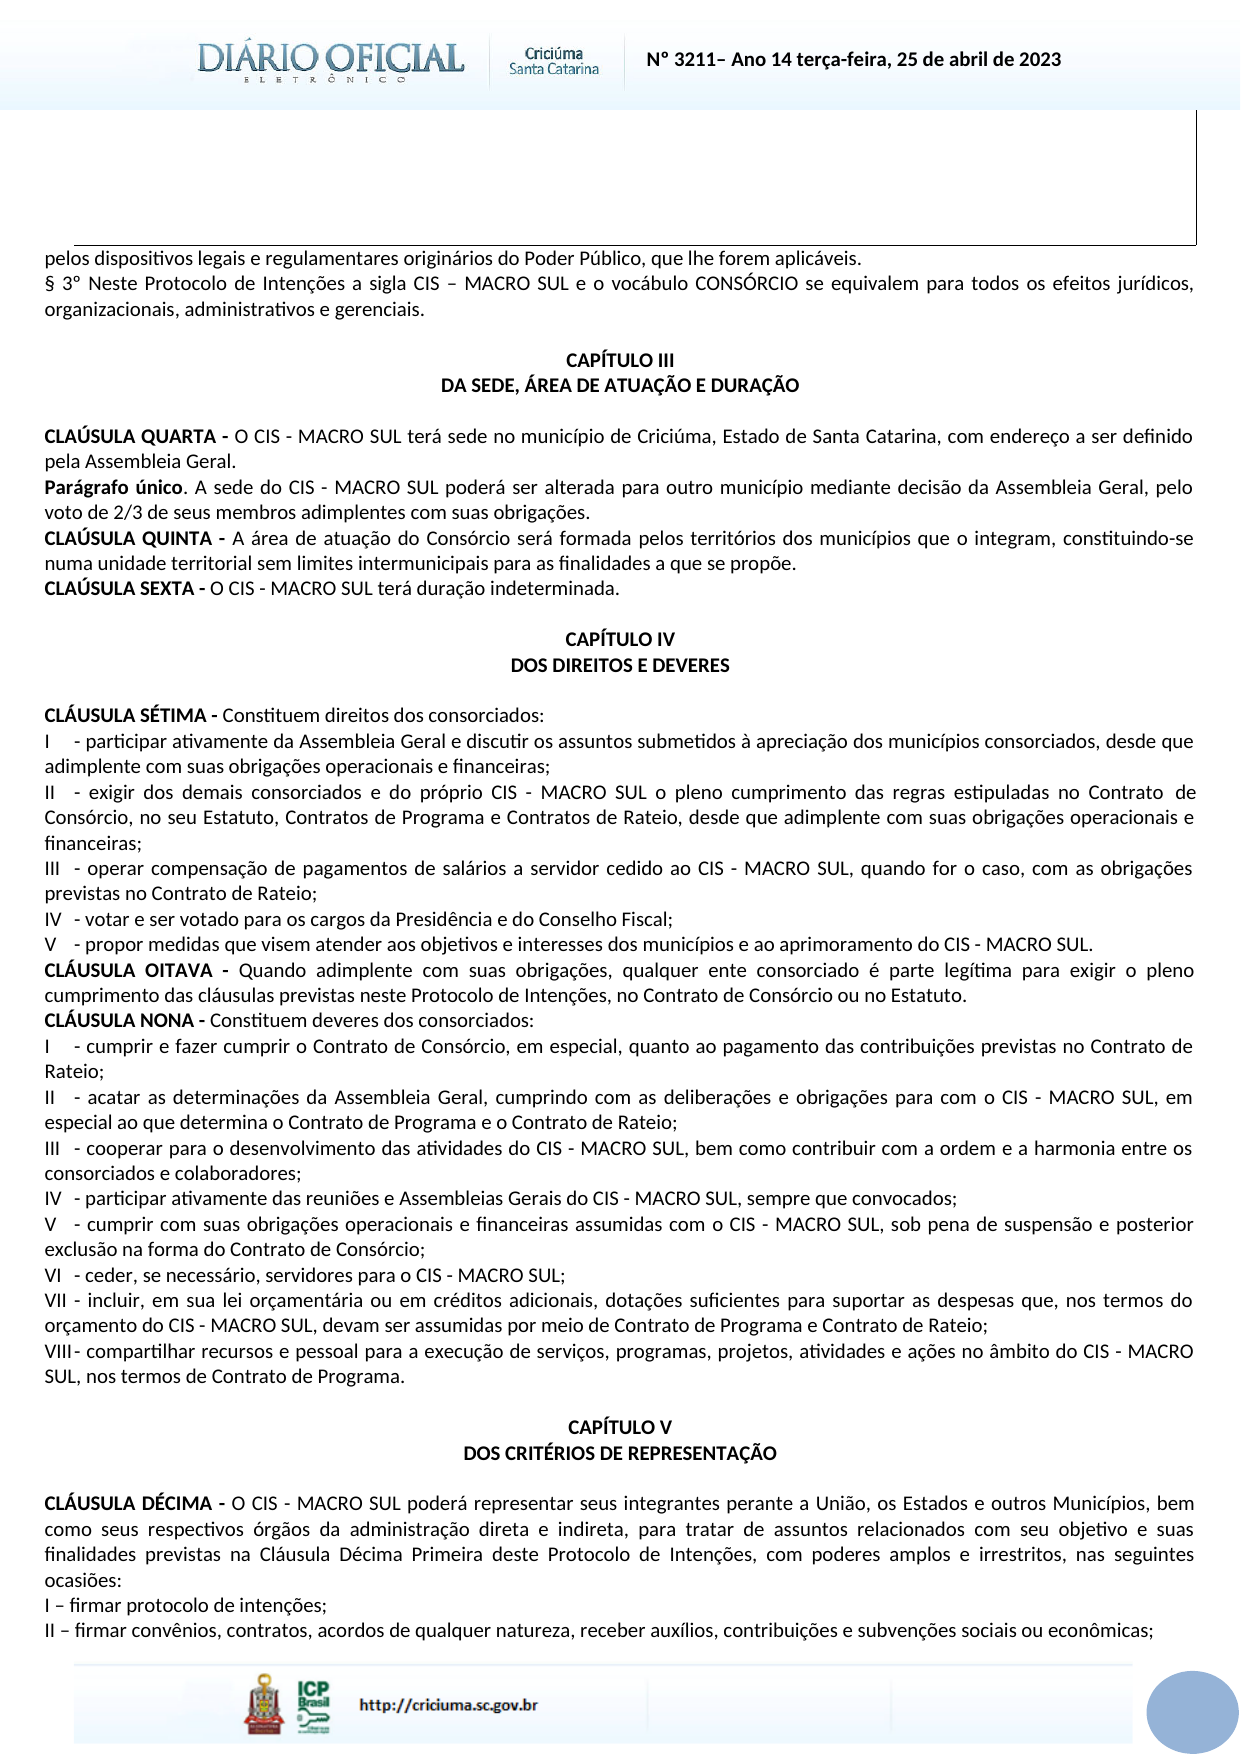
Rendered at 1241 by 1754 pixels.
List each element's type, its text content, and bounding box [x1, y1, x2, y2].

text CLÁUSULA OITAVA - Quando adimplente com suas obrigações, qualquer ente consorciado é parte legítima para exigir o pleno cumprimento das cláusulas previstas neste Protocolo de Intenções, no Contrato de Consórcio ou no Estatuto. [44, 957, 1196, 1008]
text pelos dispositivos legais e regulamentares originários do Poder Público, que lhe forem aplicáveis. [44, 245, 1196, 271]
list - compartilhar recursos e pessoal para a execução de serviços, programas, projetos, atividades e ações no âmbito do CIS - MACRO SUL, nos termos de Contrato de Programa. [44, 1338, 1196, 1389]
text CLAÚSULA SEXTA - O CIS - MACRO SUL terá duração indeterminada. [44, 576, 1196, 601]
text § 3º Neste Protocolo de Intenções a sigla CIS – MACRO SUL e o vocábulo CONSÓRCIO se equivalem para todos os efeitos jurídicos, organizacionais, administrativos e gerenciais. [44, 271, 1196, 321]
text CLÁUSULA NONA - Constituem deveres dos consorciados: [44, 1008, 1196, 1033]
text DOS DIREITOS E DEVERES [44, 652, 1196, 677]
text I – firmar protocolo de intenções; [44, 1592, 1196, 1618]
list - ceder, se necessário, servidores para o CIS - MACRO SUL; [44, 1262, 1196, 1287]
text Parágrafo único. A sede do CIS - MACRO SUL poderá ser alterada para outro município mediante decisão da Assembleia Geral, pelo voto de 2/3 de seus membros adimplentes com suas obrigações. [44, 474, 1196, 525]
text CLÁUSULA SÉTIMA - Constituem direitos dos consorciados: [44, 703, 1196, 728]
list - propor medidas que visem atender aos objetivos e interesses dos municípios e ao aprimoramento do CIS - MACRO SUL. [44, 931, 1196, 957]
text CLÁUSULA DÉCIMA - O CIS - MACRO SUL poderá representar seus integrantes perante a União, os Estados e outros Municípios, bem como seus respectivos órgãos da administração direta e indireta, para tratar de assuntos relacionados com seu objetivo e suas finalidades previstas na Cláusula Décima Primeira deste Protocolo de Intenções, com poderes amplos e irrestritos, nas seguintes ocasiões: [44, 1491, 1196, 1592]
list - incluir, em sua lei orçamentária ou em créditos adicionais, dotações suficientes para suportar as despesas que, nos termos do orçamento do CIS - MACRO SUL, devam ser assumidas por meio de Contrato de Programa e Contrato de Rateio; [44, 1287, 1196, 1338]
list - acatar as determinações da Assembleia Geral, cumprindo com as deliberações e obrigações para com o CIS - MACRO SUL, em especial ao que determina o Contrato de Programa e o Contrato de Rateio; [44, 1084, 1196, 1135]
text CLAÚSULA QUINTA - A área de atuação do Consórcio será formada pelos territórios dos municípios que o integram, constituindo-se numa unidade territorial sem limites intermunicipais para as finalidades a que se propõe. [44, 525, 1196, 576]
list - cumprir com suas obrigações operacionais e financeiras assumidas com o CIS - MACRO SUL, sob pena de suspensão e posterior exclusão na forma do Contrato de Consórcio; [44, 1211, 1196, 1262]
text CAPÍTULO III [44, 347, 1196, 372]
text II – firmar convênios, contratos, acordos de qualquer natureza, receber auxílios, contribuições e subvenções sociais ou econômicas; [44, 1618, 1196, 1643]
text CLAÚSULA QUARTA - O CIS - MACRO SUL terá sede no município de Criciúma, Estado de Santa Catarina, com endereço a ser definido pela Assembleia Geral. [44, 423, 1196, 474]
text DA SEDE, ÁREA DE ATUAÇÃO E DURAÇÃO [44, 372, 1196, 398]
list - cooperar para o desenvolvimento das atividades do CIS - MACRO SUL, bem como contribuir com a ordem e a harmonia entre os consorciados e colaboradores; [44, 1135, 1196, 1186]
list - votar e ser votado para os cargos da Presidência e do Conselho Fiscal; [44, 906, 1196, 931]
text CAPÍTULO V [44, 1414, 1196, 1440]
list - cumprir e fazer cumprir o Contrato de Consórcio, em especial, quanto ao pagamento das contribuições previstas no Contrato de Rateio; [44, 1033, 1196, 1084]
list - participar ativamente da Assembleia Geral e discutir os assuntos submetidos à apreciação dos municípios consorciados, desde que adimplente com suas obrigações operacionais e financeiras; [44, 728, 1196, 779]
list - exigir dos demais consorciados e do próprio CIS - MACRO SUL o pleno cumprimento das regras estipuladas no Contrato de Consórcio, no seu Estatuto, Contratos de Programa e Contratos de Rateio, desde que adimplente com suas obrigações operacionais e financeiras; [44, 779, 1196, 855]
text DOS CRITÉRIOS DE REPRESENTAÇÃO [44, 1440, 1196, 1465]
text CAPÍTULO IV [44, 626, 1196, 652]
list - participar ativamente das reuniões e Assembleias Gerais do CIS - MACRO SUL, sempre que convocados; [44, 1186, 1196, 1211]
list - operar compensação de pagamentos de salários a servidor cedido ao CIS - MACRO SUL, quando for o caso, com as obrigações previstas no Contrato de Rateio; [44, 855, 1196, 906]
